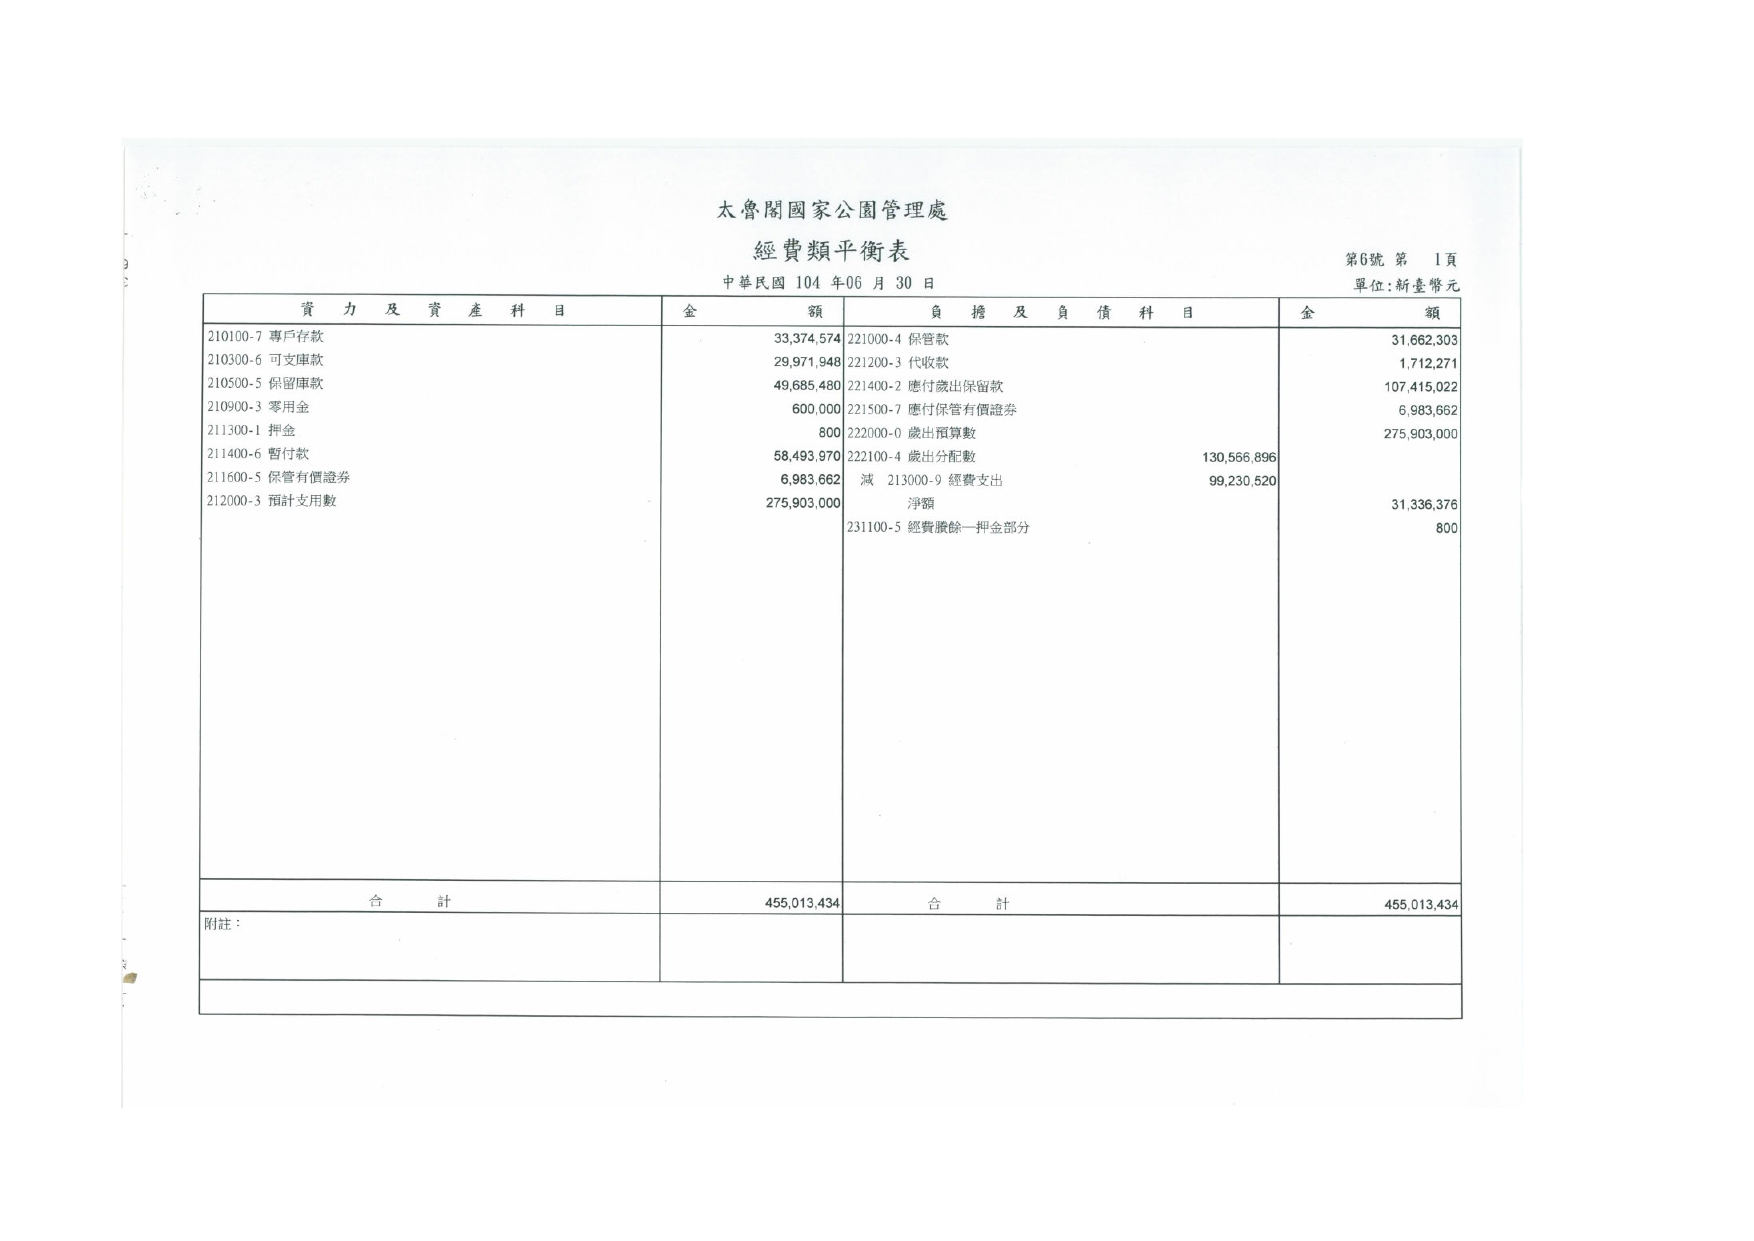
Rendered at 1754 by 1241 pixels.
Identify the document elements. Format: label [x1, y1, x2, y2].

picture [121, 138, 1524, 1108]
